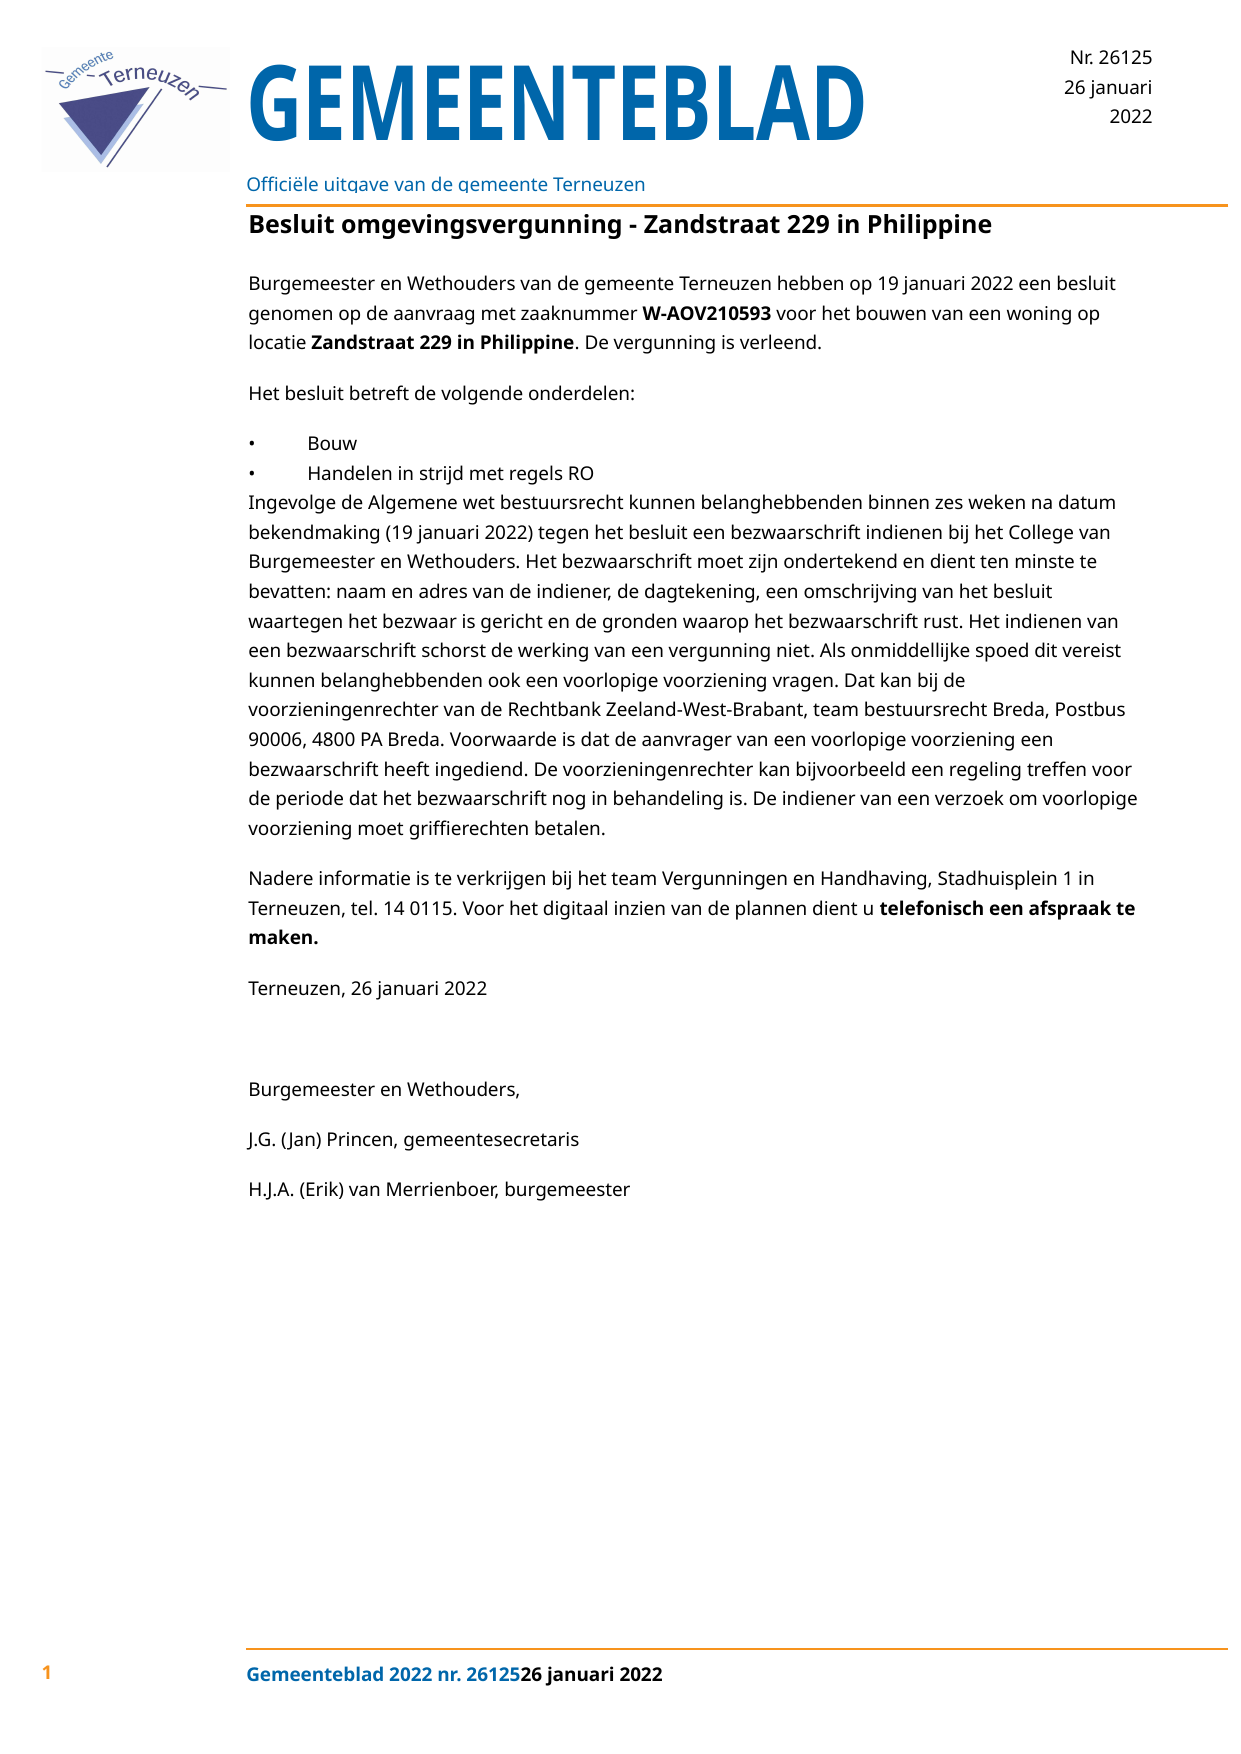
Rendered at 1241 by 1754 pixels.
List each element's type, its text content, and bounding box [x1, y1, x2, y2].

text Ingevolge de Algemene wet bestuursrecht kunnen belanghebbenden binnen zes weken na datum bekendmaking (19 januari 2022) tegen het besluit een bezwaarschrift indienen bij het College van Burgemeester en Wethouders. Het bezwaarschrift moet zijn ondertekend en dient ten minste te bevatten: naam en adres van de indiener, de dagtekening, een omschrijving van het besluit waartegen het bezwaar is gericht en de gronden waarop het bezwaarschrift rust. Het indienen van een bezwaarschrift schorst de werking van een vergunning niet. Als onmiddellijke spoed dit vereist kunnen belanghebbenden ook een voorlopige voorziening vragen. Dat kan bij de voorzieningenrechter van de Rechtbank Zeeland-West-Brabant, team bestuursrecht Breda, Postbus 90006, 4800 PA Breda. Voorwaarde is dat de aanvrager van een voorlopige voorziening een bezwaarschrift heeft ingediend. De voorzieningenrechter kan bijvoorbeeld een regeling treffen voor de periode dat het bezwaarschrift nog in behandeling is. De indiener van een verzoek om voorlopige voorziening moet griffierechten betalen. [248, 489, 1152, 841]
list Handelen in strijd met regels RO [248, 460, 1152, 486]
text Burgemeester en Wethouders, [248, 1076, 1152, 1101]
picture [41, 47, 231, 172]
text H.J.A. (Erik) van Merrienboer, burgemeester [248, 1177, 1152, 1202]
text Terneuzen, 26 januari 2022 [248, 975, 1152, 1001]
text Besluit omgevingsvergunning - Zandstraat 229 in Philippine [248, 207, 1152, 241]
text J.G. (Jan) Princen, gemeentesecretaris [248, 1126, 1152, 1152]
text Het besluit betreft de volgende onderdelen: [248, 380, 1152, 406]
text Nadere informatie is te verkrijgen bij het team Vergunningen en Handhaving, Stadhuisplein 1 in Terneuzen, tel. 14 0115. Voor het digitaal inzien van de plannen dient u telefonisch een afspraak te maken. [248, 865, 1152, 950]
list Bouw [248, 430, 1152, 456]
text Burgemeester en Wethouders van de gemeente Terneuzen hebben op 19 januari 2022 een besluit genomen op de aanvraag met zaaknummer W-AOV210593 voor het bouwen van een woning op locatie Zandstraat 229 in Philippine. De vergunning is verleend. [248, 270, 1152, 355]
